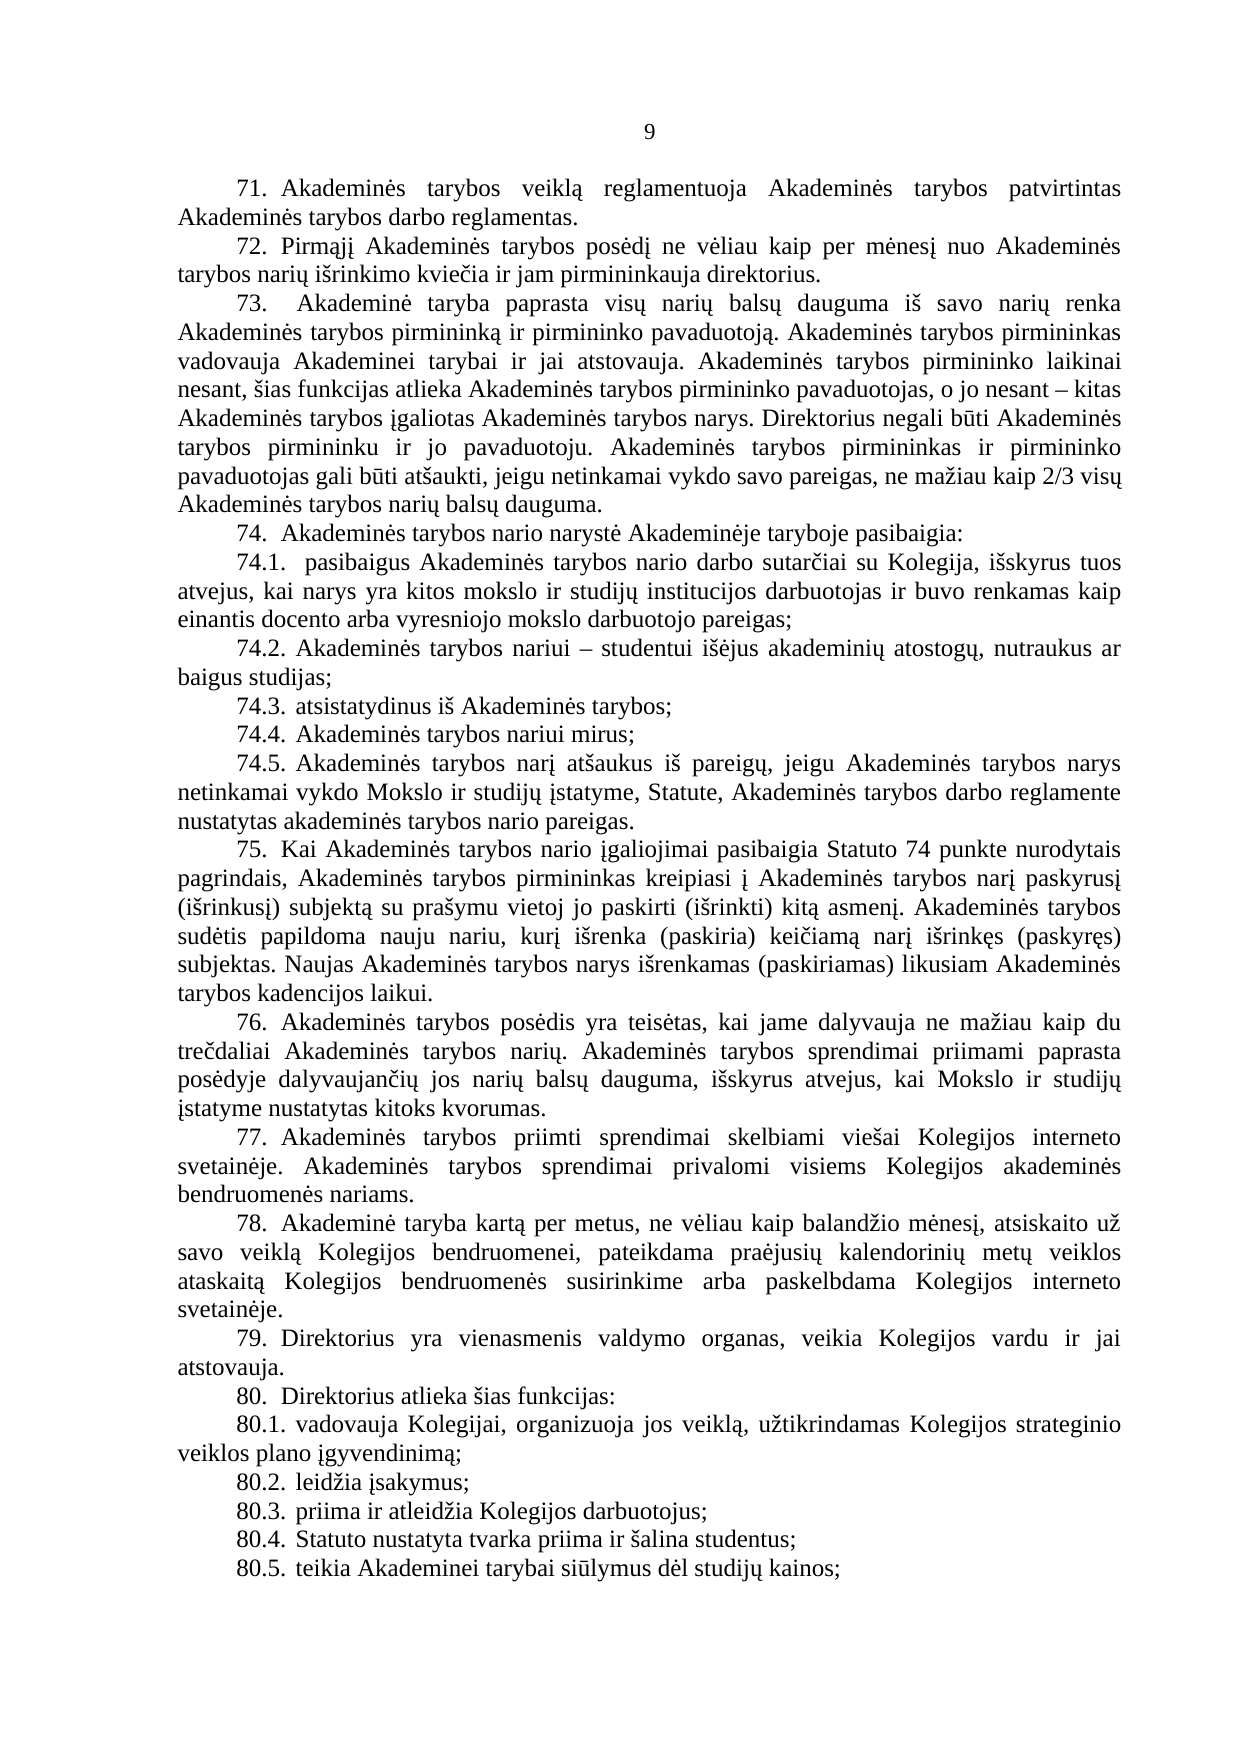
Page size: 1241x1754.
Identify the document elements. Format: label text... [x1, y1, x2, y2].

text 80.2. leidžia įsakymus; [177, 1467, 1122, 1496]
text 80. Direktorius atlieka šias funkcijas: [177, 1381, 1122, 1409]
text 74.5. Akademinės tarybos narį atšaukus iš pareigų, jeigu Akademinės tarybos narys netinkamai vykdo Mokslo ir studijų įstatyme, Statute, Akademinės tarybos darbo reglamente nustatytas akademinės tarybos nario pareigas. [177, 748, 1122, 834]
text 73. Akademinė taryba paprasta visų narių balsų dauguma iš savo narių renka Akademinės tarybos pirmininką ir pirmininko pavaduotoją. Akademinės tarybos pirmininkas vadovauja Akademinei tarybai ir jai atstovauja. Akademinės tarybos pirmininko laikinai nesant, šias funkcijas atlieka Akademinės tarybos pirmininko pavaduotojas, o jo nesant – kitas Akademinės tarybos įgaliotas Akademinės tarybos narys. Direktorius negali būti Akademinės tarybos pirmininku ir jo pavaduotoju. Akademinės tarybos pirmininkas ir pirmininko pavaduotojas gali būti atšaukti, jeigu netinkamai vykdo savo pareigas, ne mažiau kaip 2/3 visų Akademinės tarybos narių balsų dauguma. [177, 288, 1122, 518]
text 75. Kai Akademinės tarybos nario įgaliojimai pasibaigia Statuto 74 punkte nurodytais pagrindais, Akademinės tarybos pirmininkas kreipiasi į Akademinės tarybos narį paskyrusį (išrinkusį) subjektą su prašymu vietoj jo paskirti (išrinkti) kitą asmenį. Akademinės tarybos sudėtis papildoma nauju nariu, kurį išrenka (paskiria) keičiamą narį išrinkęs (paskyręs) subjektas. Naujas Akademinės tarybos narys išrenkamas (paskiriamas) likusiam Akademinės tarybos kadencijos laikui. [177, 834, 1122, 1007]
text 76. Akademinės tarybos posėdis yra teisėtas, kai jame dalyvauja ne mažiau kaip du trečdaliai Akademinės tarybos narių. Akademinės tarybos sprendimai priimami paprasta posėdyje dalyvaujančių jos narių balsų dauguma, išskyrus atvejus, kai Mokslo ir studijų įstatyme nustatytas kitoks kvorumas. [177, 1007, 1122, 1122]
text 74.1. pasibaigus Akademinės tarybos nario darbo sutarčiai su Kolegija, išskyrus tuos atvejus, kai narys yra kitos mokslo ir studijų institucijos darbuotojas ir buvo renkamas kaip einantis docento arba vyresniojo mokslo darbuotojo pareigas; [177, 547, 1122, 633]
text 74.3. atsistatydinus iš Akademinės tarybos; [177, 691, 1122, 719]
text 79. Direktorius yra vienasmenis valdymo organas, veikia Kolegijos vardu ir jai atstovauja. [177, 1323, 1122, 1381]
text 80.4. Statuto nustatyta tvarka priima ir šalina studentus; [177, 1524, 1122, 1553]
text 72. Pirmąjį Akademinės tarybos posėdį ne vėliau kaip per mėnesį nuo Akademinės tarybos narių išrinkimo kviečia ir jam pirmininkauja direktorius. [177, 231, 1122, 288]
text 74.2. Akademinės tarybos nariui – studentui išėjus akademinių atostogų, nutraukus ar baigus studijas; [177, 633, 1122, 691]
text 71. Akademinės tarybos veiklą reglamentuoja Akademinės tarybos patvirtintas Akademinės tarybos darbo reglamentas. [177, 173, 1122, 231]
text 80.5. teikia Akademinei tarybai siūlymus dėl studijų kainos; [177, 1553, 1122, 1582]
text 77. Akademinės tarybos priimti sprendimai skelbiami viešai Kolegijos interneto svetainėje. Akademinės tarybos sprendimai privalomi visiems Kolegijos akademinės bendruomenės nariams. [177, 1122, 1122, 1208]
text 74.4. Akademinės tarybos nariui mirus; [177, 719, 1122, 748]
text 80.1. vadovauja Kolegijai, organizuoja jos veiklą, užtikrindamas Kolegijos strateginio veiklos plano įgyvendinimą; [177, 1409, 1122, 1467]
text 80.3. priima ir atleidžia Kolegijos darbuotojus; [177, 1496, 1122, 1524]
text 78. Akademinė taryba kartą per metus, ne vėliau kaip balandžio mėnesį, atsiskaito už savo veiklą Kolegijos bendruomenei, pateikdama praėjusių kalendorinių metų veiklos ataskaitą Kolegijos bendruomenės susirinkime arba paskelbdama Kolegijos interneto svetainėje. [177, 1208, 1122, 1323]
text 74. Akademinės tarybos nario narystė Akademinėje taryboje pasibaigia: [177, 518, 1122, 547]
